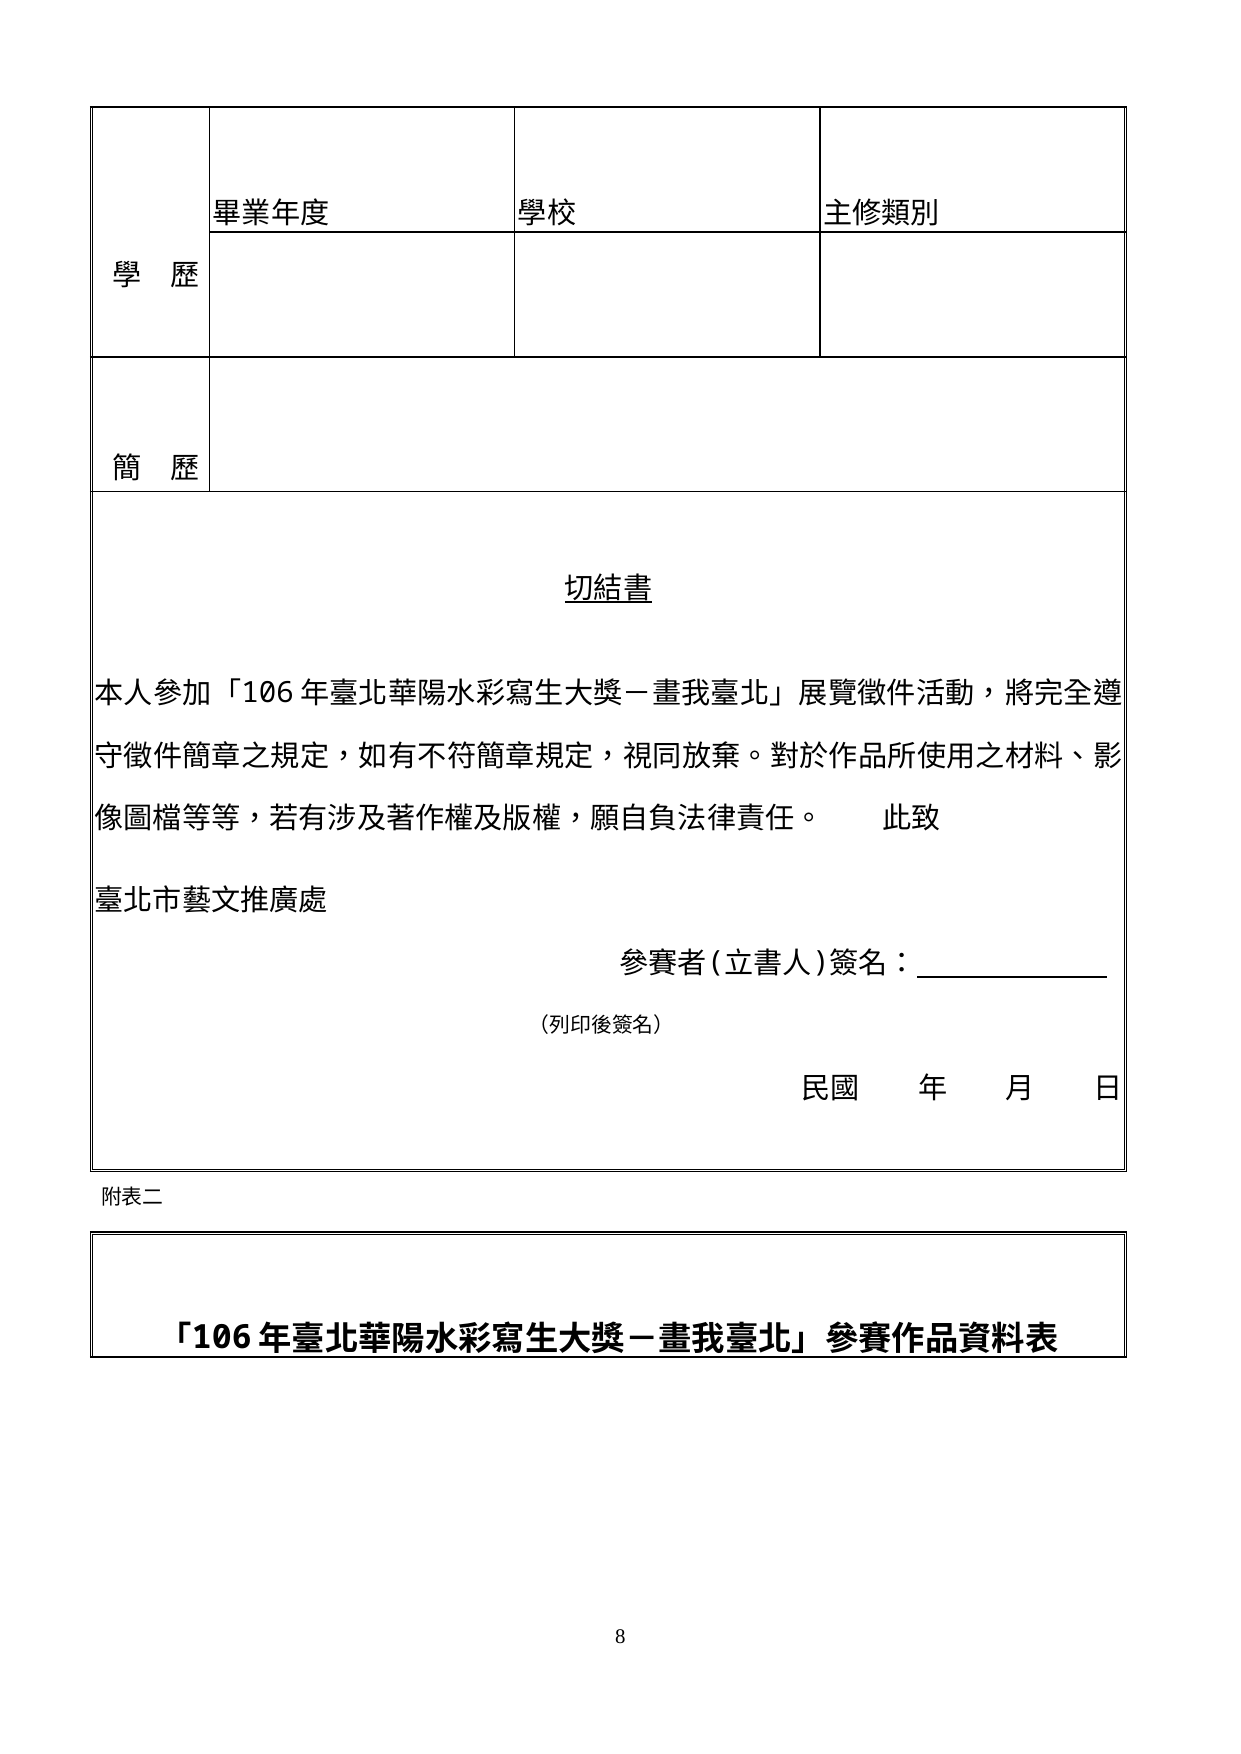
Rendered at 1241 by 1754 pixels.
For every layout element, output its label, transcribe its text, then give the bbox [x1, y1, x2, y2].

table_cell 學校 [515, 108, 819, 231]
table_cell [515, 233, 819, 356]
table_header 「106年臺北華陽水彩寫生大獎－畫我臺北」參賽作品資料表 [93, 1235, 1124, 1356]
table_cell [821, 233, 1124, 356]
table_cell 切結書 本人參加「106年臺北華陽水彩寫生大獎－畫我臺北」展覽徵件活動，將完全遵守徵件簡章之規定，如有不符簡章規定，視同放棄。對於作品所使用之材料、影像圖檔等等，若有涉及著作權及版權，願自負法律責任。 此致 臺北市藝文推廣處 參賽者(立書人)簽名： （列印後簽名） 民國 年 月 日 [93, 492, 1124, 1169]
table_cell 畢業年度 [210, 108, 514, 231]
table_cell 簡 歷 [93, 358, 209, 491]
table_cell 學 歷 [93, 108, 209, 356]
text 附表二 [101, 1181, 168, 1211]
table_cell 主修類別 [821, 108, 1124, 231]
table_cell [210, 233, 514, 356]
table_cell [210, 358, 1124, 491]
